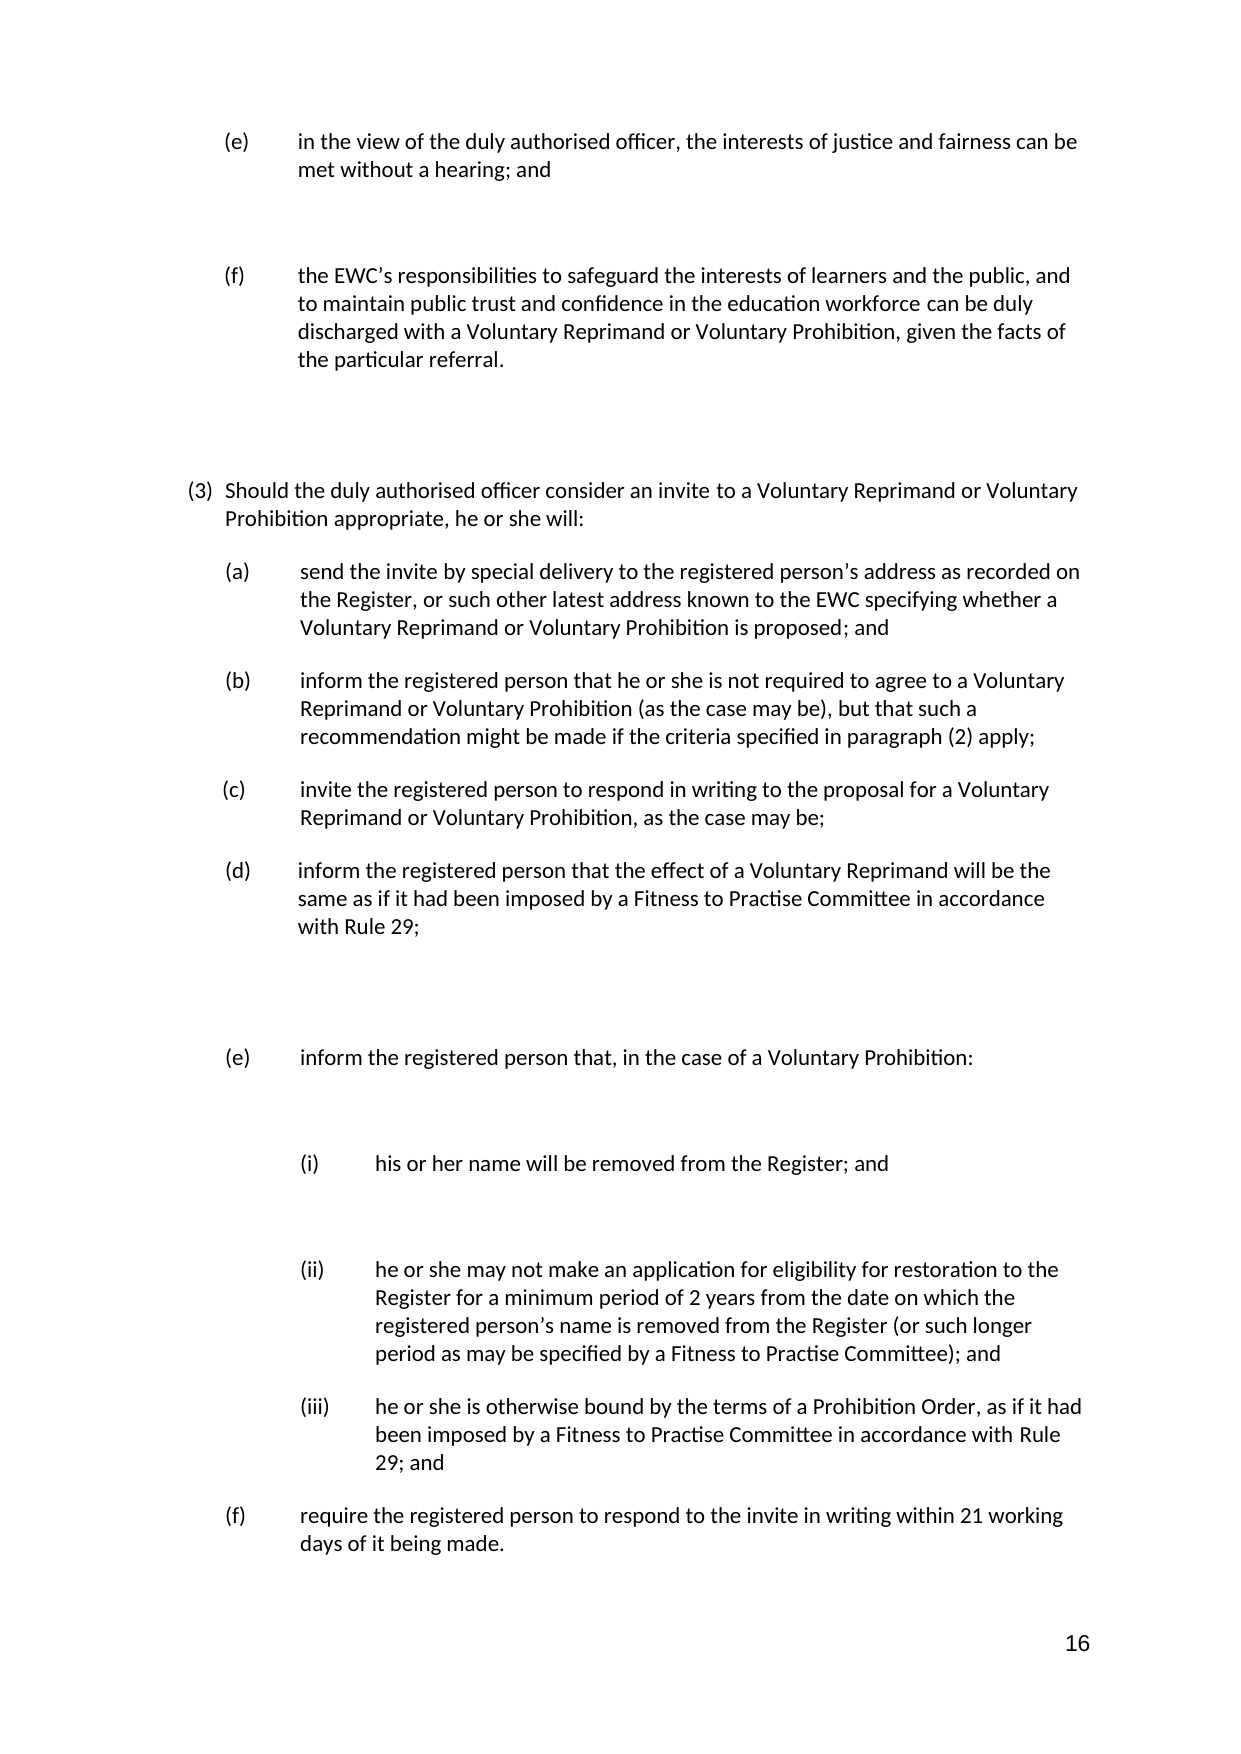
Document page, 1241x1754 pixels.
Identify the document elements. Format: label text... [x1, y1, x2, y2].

list the EWC’s responsibilities to safeguard the interests of learners and the public, and to maintain public trust and confidence in the education workforce can be duly discharged with a Voluntary Reprimand or Voluntary Prohibition, given the facts of the particular referral. [224, 261, 1090, 373]
text (d) inform the registered person that the effect of a Voluntary Reprimand will be the same as if it had been imposed by a Fitness to Practise Committee in accordance with Rule 29; [150, 856, 1090, 940]
text (a) send the invite by special delivery to the registered person’s address as recorded on the Register, or such other latest address known to the EWC specifying whether a Voluntary Reprimand or Voluntary Prohibition is proposed; and [150, 557, 1090, 641]
list in the view of the duly authorised officer, the interests of justice and fairness can be met without a hearing; and [224, 127, 1090, 183]
text (iii) he or she is otherwise bound by the terms of a Prohibition Order, as if it had been imposed by a Fitness to Practise Committee in accordance with Rule 29; and [75, 1392, 1090, 1476]
text (e) inform the registered person that, in the case of a Voluntary Prohibition: [150, 1043, 1090, 1071]
text (b) inform the registered person that he or she is not required to agree to a Voluntary Reprimand or Voluntary Prohibition (as the case may be), but that such a recommendation might be made if the criteria specified in paragraph (2) apply; [150, 666, 1090, 750]
text (3) Should the duly authorised officer consider an invite to a Voluntary Reprimand or Voluntary Prohibition appropriate, he or she will: [187, 476, 1090, 532]
text (f) require the registered person to respond to the invite in writing within 21 working days of it being made. [225, 1501, 1090, 1557]
list he or she may not make an application for eligibility for restoration to the Register for a minimum period of 2 years from the date on which the registered person’s name is removed from the Register (or such longer period as may be specified by a Fitness to Practise Committee); and [300, 1255, 1090, 1367]
list his or her name will be removed from the Register; and [300, 1149, 1090, 1177]
text (c) invite the registered person to respond in writing to the proposal for a Voluntary Reprimand or Voluntary Prohibition, as the case may be; [150, 775, 1090, 831]
